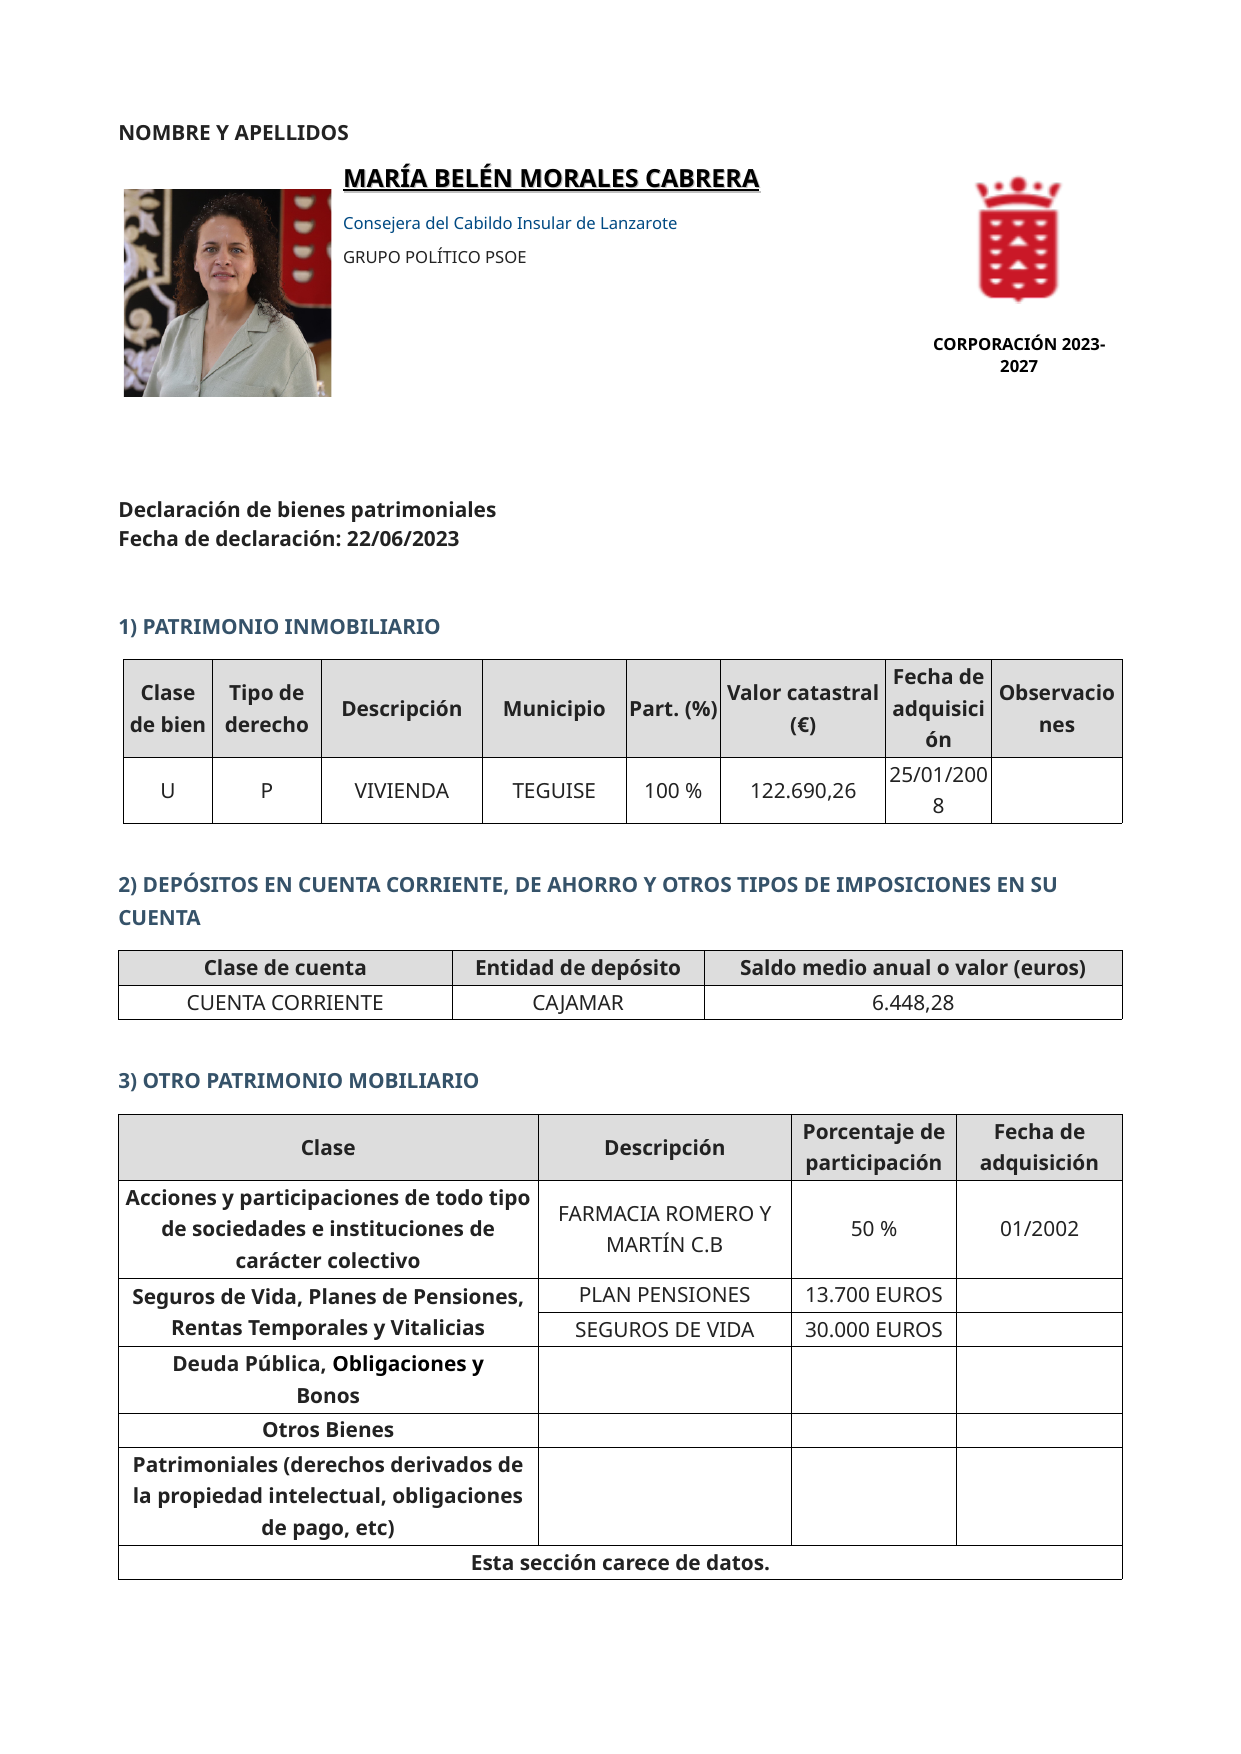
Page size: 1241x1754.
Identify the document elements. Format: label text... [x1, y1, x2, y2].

table_header Entidad de depósito [453, 951, 704, 985]
table_cell Patrimoniales (derechos derivados de la propiedad intelectual, obligaciones de pago, etc) [119, 1448, 538, 1544]
table_header Descripción [539, 1115, 791, 1180]
table_cell P [213, 758, 321, 823]
table_header Clase de bien [124, 660, 212, 757]
table_header Valor catastral (€) [721, 660, 885, 757]
table_header Clase de cuenta [119, 951, 452, 985]
table_cell [792, 1347, 956, 1412]
table_header MARÍA BELÉN MORALES CABRERA Consejera del Cabildo Insular de Lanzarote GRUPO POLÍTICO PSOE [337, 155, 916, 432]
table_header Fecha de adquisición [957, 1115, 1122, 1180]
table_cell TEGUISE [483, 758, 626, 823]
table_cell 122.690,26 [721, 758, 885, 823]
table_cell PLAN PENSIONES [539, 1279, 791, 1312]
table_cell Acciones y participaciones de todo tipo de sociedades e instituciones de carácter colectivo [119, 1181, 538, 1277]
table_cell 50 % [792, 1181, 956, 1277]
table_cell [957, 1313, 1122, 1346]
table_cell U [124, 758, 212, 823]
subtitle NOMBRE Y APELLIDOS [118, 118, 1122, 147]
table_cell CUENTA CORRIENTE [119, 986, 452, 1019]
table_cell SEGUROS DE VIDA [539, 1313, 791, 1346]
table_cell [957, 1279, 1122, 1312]
table_cell 01/2002 [957, 1181, 1122, 1277]
table_header Tipo de derecho [213, 660, 321, 757]
table_header Saldo medio anual o valor (euros) [705, 951, 1122, 985]
text 1) PATRIMONIO INMOBILIARIO [118, 612, 1122, 641]
table_cell Esta sección carece de datos. [119, 1546, 1122, 1579]
table_cell FARMACIA ROMERO Y MARTÍN C.B [539, 1181, 791, 1277]
table_cell 25/01/2008 [886, 758, 991, 823]
table_cell [539, 1448, 791, 1544]
table_cell Seguros de Vida, Planes de Pensiones, Rentas Temporales y Vitalicias [119, 1279, 538, 1346]
text 2) DEPÓSITOS EN CUENTA CORRIENTE, DE AHORRO Y OTROS TIPOS DE IMPOSICIONES EN SU CUENTA [118, 870, 1122, 931]
table_cell [957, 1347, 1122, 1412]
table_cell [792, 1414, 956, 1447]
table_cell [992, 758, 1122, 823]
table_header Fecha de adquisición [886, 660, 991, 757]
picture [123, 189, 332, 397]
table_cell [539, 1347, 791, 1412]
table_header Clase [119, 1115, 538, 1180]
subtitle Declaración de bienes patrimoniales Fecha de declaración: 22/06/2023 [118, 496, 1122, 552]
table_cell 13.700 EUROS [792, 1279, 956, 1312]
text 3) OTRO PATRIMONIO MOBILIARIO [118, 1067, 1122, 1095]
table_cell [957, 1448, 1122, 1544]
table_cell VIVIENDA [322, 758, 482, 823]
table_cell [539, 1414, 791, 1447]
table_header Part. (%) [627, 660, 720, 757]
picture [968, 171, 1071, 304]
table_cell 30.000 EUROS [792, 1313, 956, 1346]
table_header Observaciones [992, 660, 1122, 757]
table_cell 100 % [627, 758, 720, 823]
table_cell 6.448,28 [705, 986, 1122, 1019]
table_cell [957, 1414, 1122, 1447]
table_cell [792, 1448, 956, 1544]
table_header [118, 155, 337, 432]
table_header Porcentaje de participación [792, 1115, 956, 1180]
table_header CORPORACIÓN 2023-2027 [916, 155, 1122, 432]
table_header Descripción [322, 660, 482, 757]
table_cell CAJAMAR [453, 986, 704, 1019]
table_cell Otros Bienes [119, 1414, 538, 1447]
table_cell Deuda Pública, Obligaciones y Bonos [119, 1347, 538, 1412]
table_header Municipio [483, 660, 626, 757]
